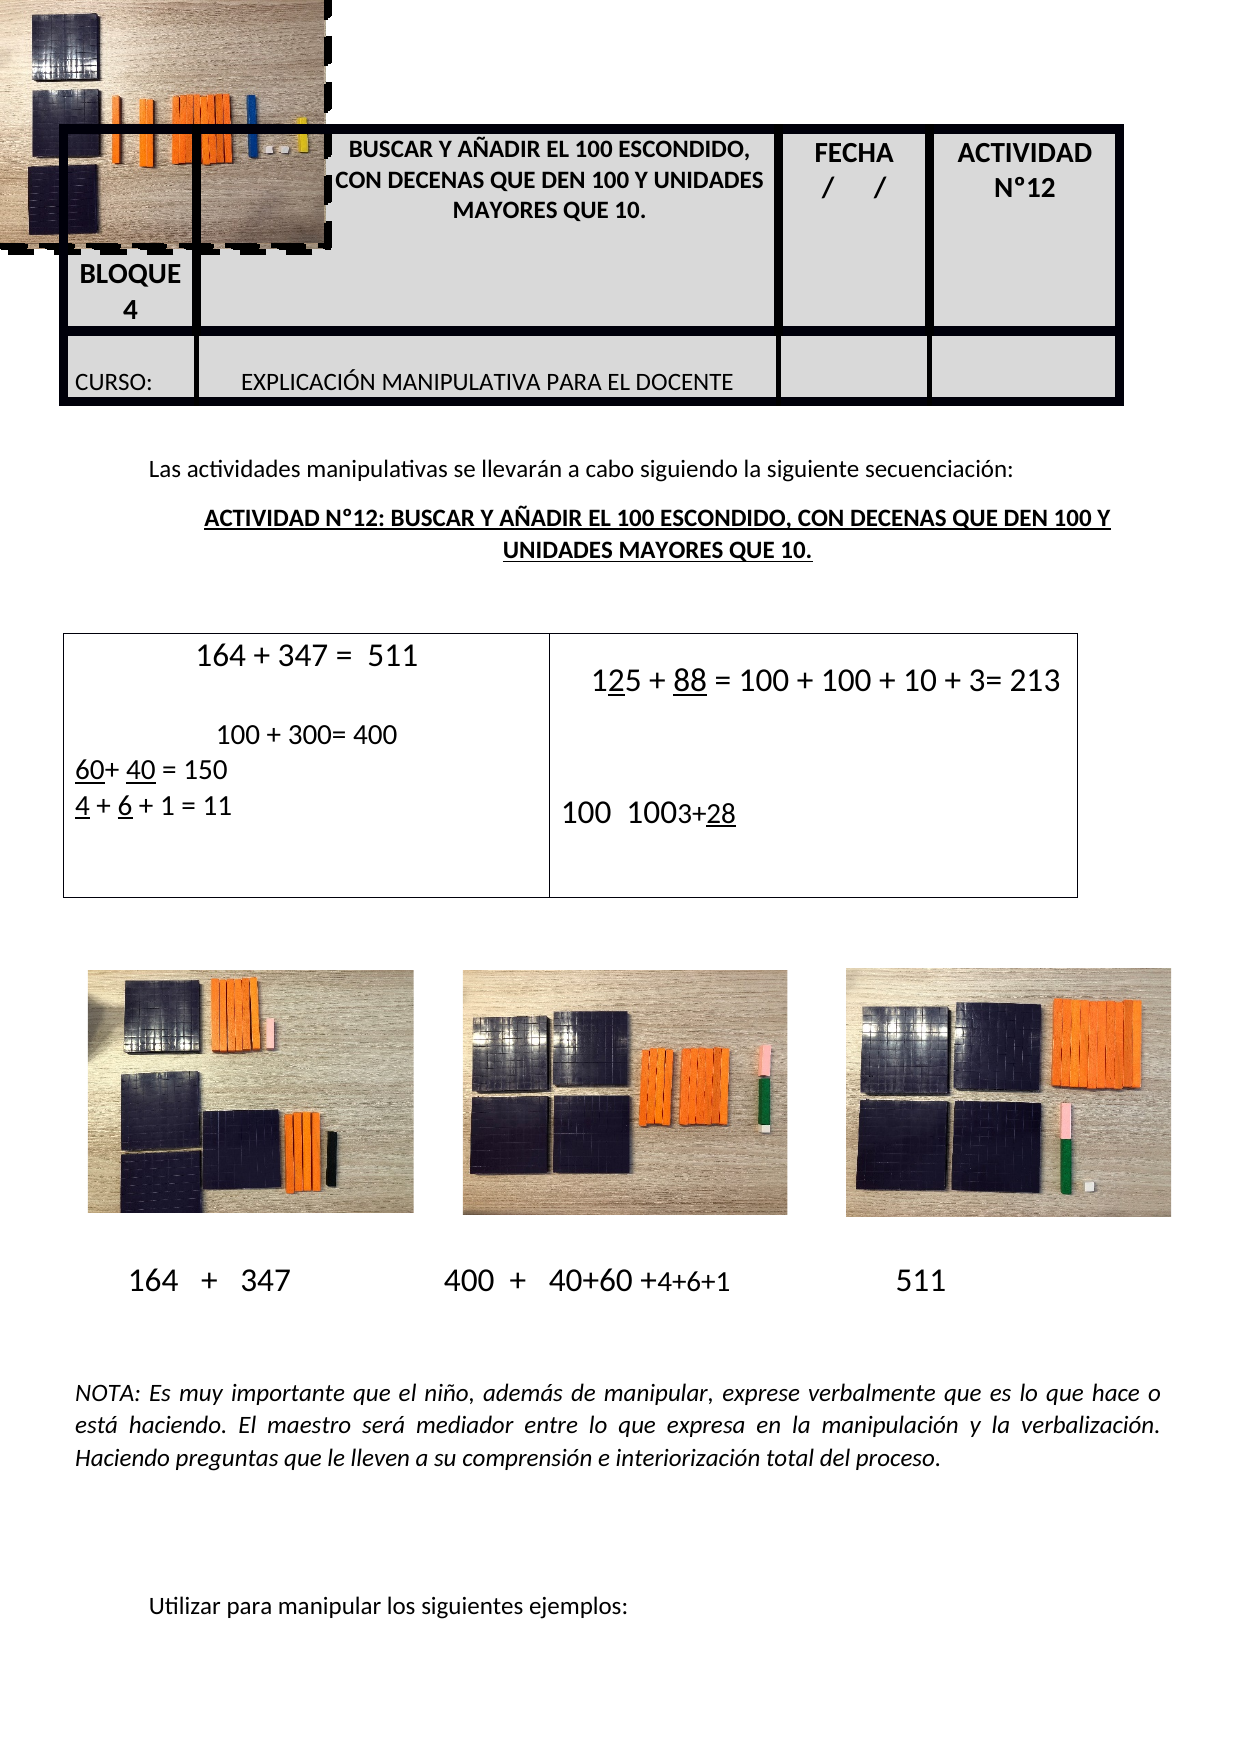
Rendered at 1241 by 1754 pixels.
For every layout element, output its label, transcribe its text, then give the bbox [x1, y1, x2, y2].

table_header FECHA / / [783, 134, 925, 326]
table_header BUSCAR Y AÑADIR EL 100 ESCONDIDO, CON DECENAS QUE DEN 100 Y UNIDADES MAYORES QUE 10. [201, 134, 774, 326]
picture [68, 134, 192, 249]
picture [0, 0, 326, 249]
table_header 125 + 88 = 100 + 100 + 10 + 3= 213 100 1003+28 [550, 634, 1077, 897]
picture [87, 970, 414, 1213]
table_cell CURSO: [68, 336, 194, 397]
table_cell [932, 336, 1115, 397]
picture [462, 970, 788, 1215]
text Utilizar para manipular los siguientes ejemplos: [75, 1590, 1165, 1621]
picture [201, 134, 326, 249]
text NOTA: Es muy importante que el niño, además de manipular, exprese verbalmente que es lo que hace o está haciendo. El maestro será mediador entre lo que expresa en la manipulación y la verbalización. Haciendo preguntas que le lleven a su comprensión e interiorización total del proceso. [75, 1377, 1165, 1473]
table_cell EXPLICACIÓN MANIPULATIVA PARA EL DOCENTE [199, 336, 776, 397]
text ACTIVIDAD Nº12: BUSCAR Y AÑADIR EL 100 ESCONDIDO, CON DECENAS QUE DEN 100 Y UNIDADES MAYORES QUE 10. [150, 502, 1165, 565]
table_header ACTIVIDAD Nº12 [934, 134, 1115, 326]
text Las actividades manipulativas se llevarán a cabo siguiendo la siguiente secuenciación: [75, 453, 1165, 483]
table_header BLOQUE 4 [68, 249, 192, 326]
table_header 164 + 347 = 511 100 + 300= 400 60+ 40 = 150 4 + 6 + 1 = 11 [64, 634, 549, 897]
text 164 + 347 400 + 40+60 +4+6+1 511 [75, 1259, 1165, 1300]
picture [846, 968, 1172, 1217]
table_cell [781, 336, 927, 397]
